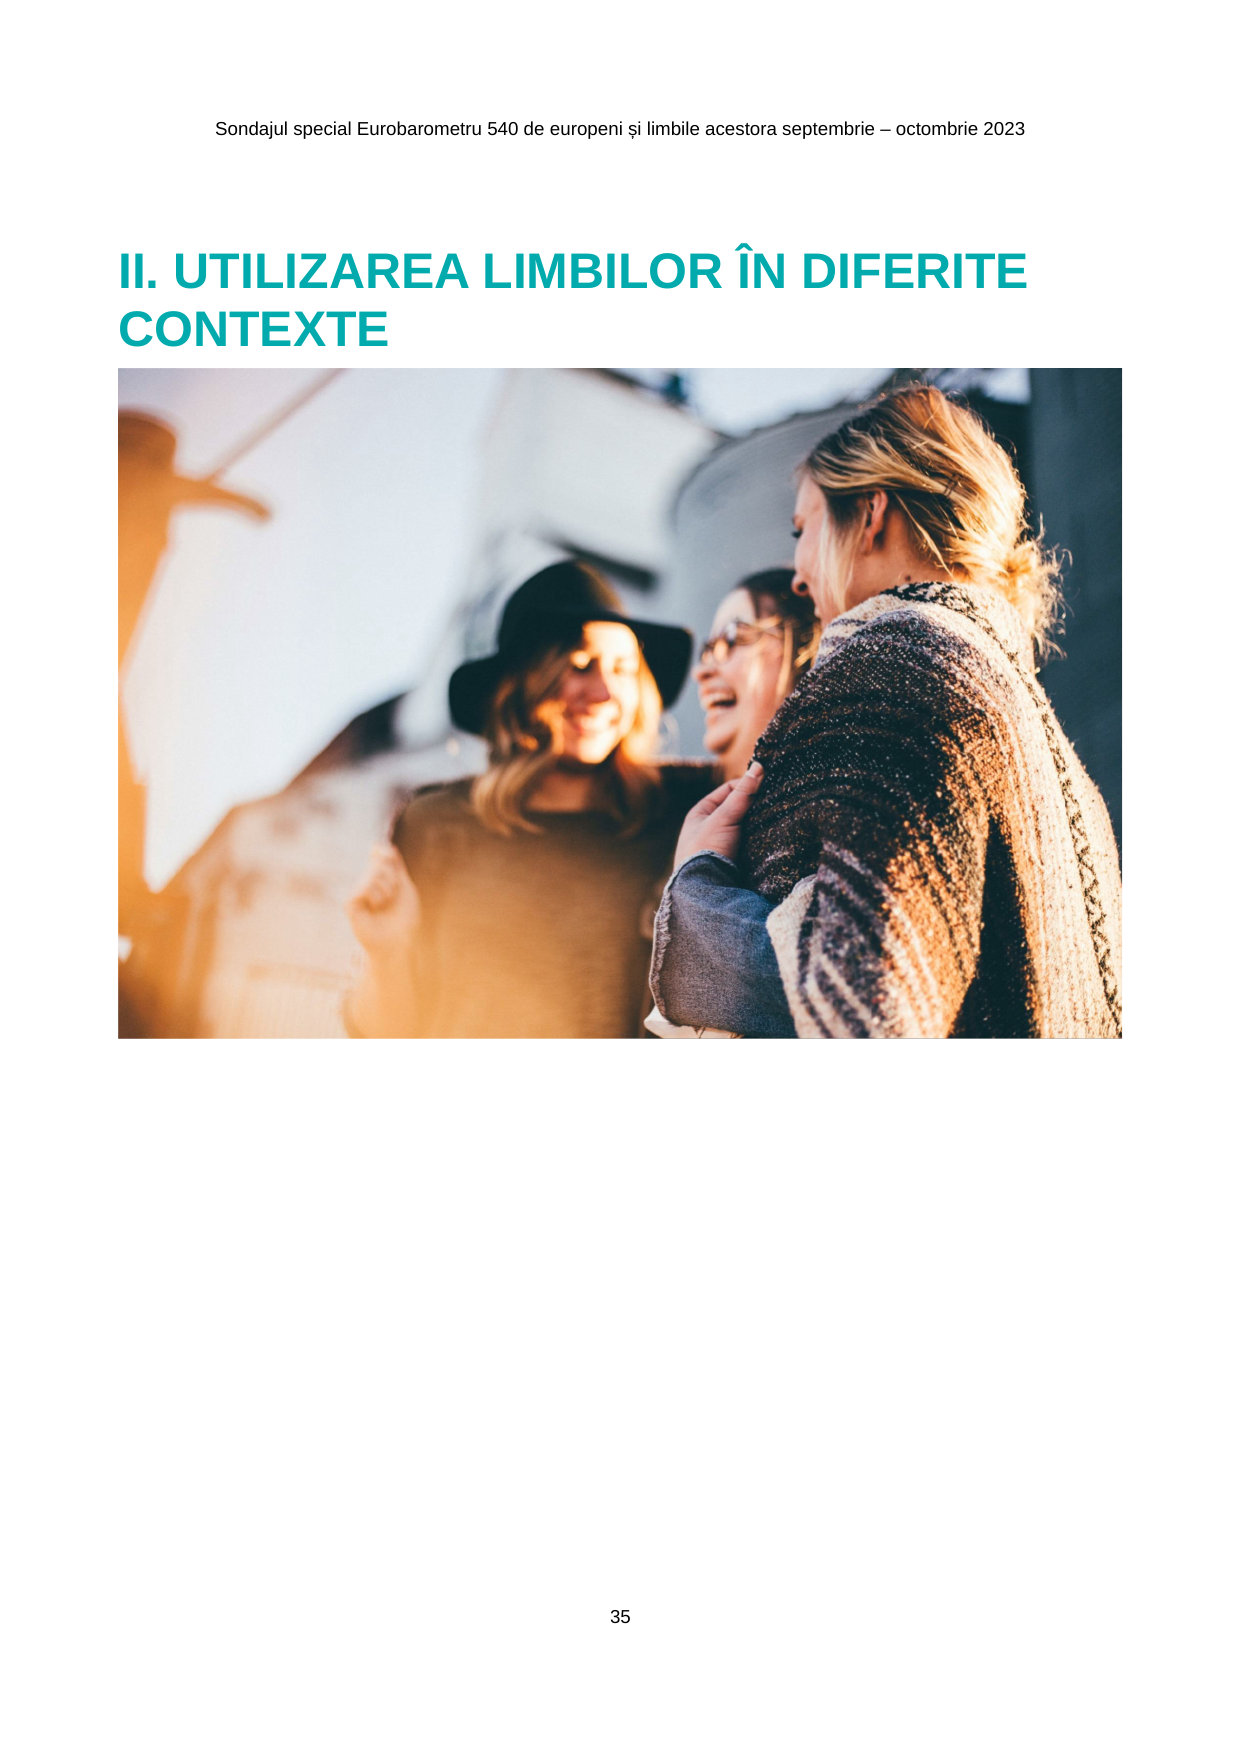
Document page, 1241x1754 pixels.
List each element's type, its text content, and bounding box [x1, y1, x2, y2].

subtitle II. UTILIZAREA LIMBILOR ÎN DIFERITE CONTEXTE [118, 241, 1122, 356]
picture [118, 368, 1123, 1039]
